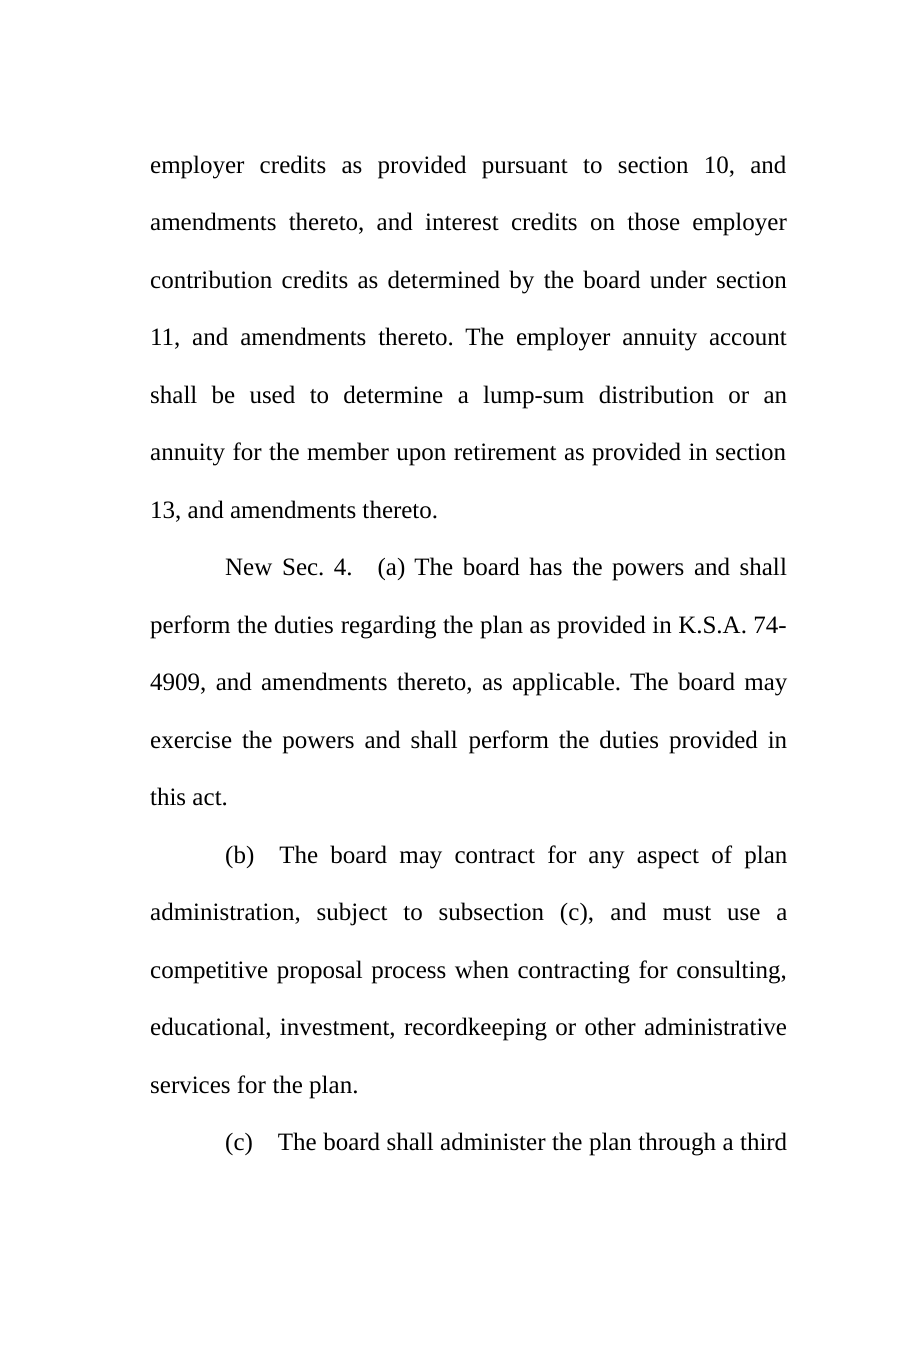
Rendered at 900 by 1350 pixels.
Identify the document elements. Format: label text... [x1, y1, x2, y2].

text (b) The board may contract for any aspect of plan administration, subject to subsection (c), and must use a competitive proposal process when contracting for consulting, educational, investment, recordkeeping or other administrative services for the plan. [150, 840, 787, 1099]
text New Sec. 4. (a) The board has the powers and shall perform the duties regarding the plan as provided in K.S.A. 74-4909, and amendments thereto, as applicable. The board may exercise the powers and shall perform the duties provided in this act. [150, 552, 787, 811]
text employer credits as provided pursuant to section 10, and amendments thereto, and interest credits on those employer contribution credits as determined by the board under section 11, and amendments thereto. The employer annuity account shall be used to determine a lump-sum distribution or an annuity for the member upon retirement as provided in section 13, and amendments thereto. [150, 150, 787, 524]
text (c) The board shall administer the plan through a third [150, 1127, 787, 1156]
